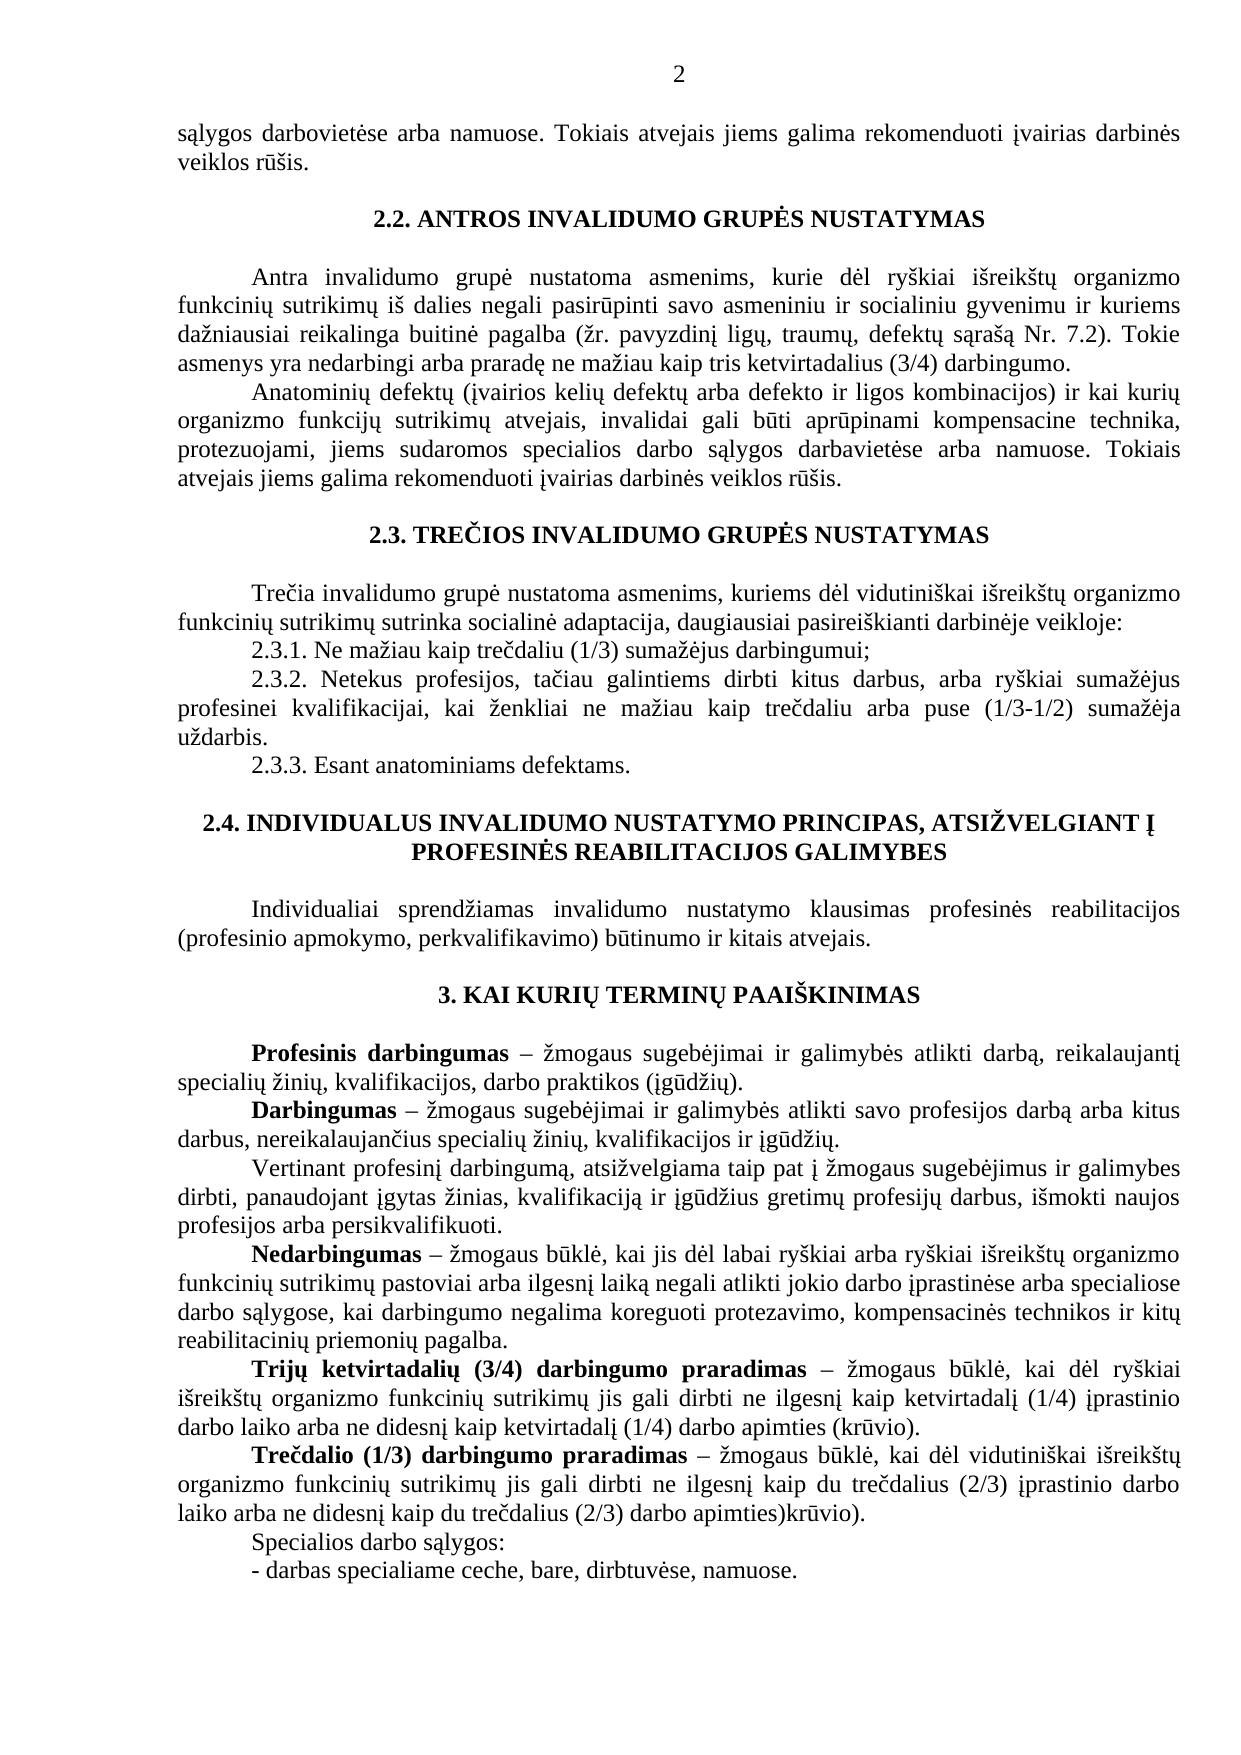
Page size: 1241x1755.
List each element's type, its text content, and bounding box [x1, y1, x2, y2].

text 2.3. TREČIOS INVALIDUMO GRUPĖS NUSTATYMAS [177, 521, 1181, 549]
text Vertinant profesinį darbingumą, atsižvelgiama taip pat į žmogaus sugebėjimus ir galimybes dirbti, panaudojant įgytas žinias, kvalifikaciją ir įgūdžius gretimų profesijų darbus, išmokti naujos profesijos arba persikvalifikuoti. [177, 1153, 1181, 1239]
text 2.2. ANTROS INVALIDUMO GRUPĖS NUSTATYMAS [177, 204, 1181, 233]
text 2.3.2. Netekus profesijos, tačiau galintiems dirbti kitus darbus, arba ryškiai sumažėjus profesinei kvalifikacijai, kai ženkliai ne mažiau kaip trečdaliu arba puse (1/3-1/2) sumažėja uždarbis. [177, 664, 1181, 751]
text Trijų ketvirtadalių (3/4) darbingumo praradimas – žmogaus būklė, kai dėl ryškiai išreikštų organizmo funkcinių sutrikimų jis gali dirbti ne ilgesnį kaip ketvirtadalį (1/4) įprastinio darbo laiko arba ne didesnį kaip ketvirtadalį (1/4) darbo apimties (krūvio). [177, 1354, 1181, 1441]
text Trečdalio (1/3) darbingumo praradimas – žmogaus būklė, kai dėl vidutiniškai išreikštų organizmo funkcinių sutrikimų jis gali dirbti ne ilgesnį kaip du trečdalius (2/3) įprastinio darbo laiko arba ne didesnį kaip du trečdalius (2/3) darbo apimties)krūvio). [177, 1441, 1181, 1527]
text 2.3.3. Esant anatominiams defektams. [177, 751, 1181, 779]
text Darbingumas – žmogaus sugebėjimai ir galimybės atlikti savo profesijos darbą arba kitus darbus, nereikalaujančius specialių žinių, kvalifikacijos ir įgūdžių. [177, 1096, 1181, 1153]
text Anatominių defektų (įvairios kelių defektų arba defekto ir ligos kombinacijos) ir kai kurių organizmo funkcijų sutrikimų atvejais, invalidai gali būti aprūpinami kompensacine technika, protezuojami, jiems sudaromos specialios darbo sąlygos darbavietėse arba namuose. Tokiais atvejais jiems galima rekomenduoti įvairias darbinės veiklos rūšis. [177, 377, 1181, 492]
text Specialios darbo sąlygos: [177, 1527, 1181, 1556]
text Individualiai sprendžiamas invalidumo nustatymo klausimas profesinės reabilitacijos (profesinio apmokymo, perkvalifikavimo) būtinumo ir kitais atvejais. [177, 894, 1181, 952]
text sąlygos darbovietėse arba namuose. Tokiais atvejais jiems galima rekomenduoti įvairias darbinės veiklos rūšis. [177, 118, 1181, 176]
text - darbas specialiame ceche, bare, dirbtuvėse, namuose. [177, 1556, 1181, 1584]
text 3. KAI KURIŲ TERMINŲ PAAIŠKINIMAS [177, 981, 1181, 1009]
text Trečia invalidumo grupė nustatoma asmenims, kuriems dėl vidutiniškai išreikštų organizmo funkcinių sutrikimų sutrinka socialinė adaptacija, daugiausiai pasireiškianti darbinėje veikloje: [177, 578, 1181, 636]
text 2.4. INDIVIDUALUS INVALIDUMO NUSTATYMO PRINCIPAS, ATSIŽVELGIANT Į PROFESINĖS REABILITACIJOS GALIMYBES [177, 808, 1181, 866]
text Profesinis darbingumas – žmogaus sugebėjimai ir galimybės atlikti darbą, reikalaujantį specialių žinių, kvalifikacijos, darbo praktikos (įgūdžių). [177, 1038, 1181, 1096]
text Antra invalidumo grupė nustatoma asmenims, kurie dėl ryškiai išreikštų organizmo funkcinių sutrikimų iš dalies negali pasirūpinti savo asmeniniu ir socialiniu gyvenimu ir kuriems dažniausiai reikalinga buitinė pagalba (žr. pavyzdinį ligų, traumų, defektų sąrašą Nr. 7.2). Tokie asmenys yra nedarbingi arba praradę ne mažiau kaip tris ketvirtadalius (3/4) darbingumo. [177, 262, 1181, 377]
text 2.3.1. Ne mažiau kaip trečdaliu (1/3) sumažėjus darbingumui; [177, 636, 1181, 664]
text Nedarbingumas – žmogaus būklė, kai jis dėl labai ryškiai arba ryškiai išreikštų organizmo funkcinių sutrikimų pastoviai arba ilgesnį laiką negali atlikti jokio darbo įprastinėse arba specialiose darbo sąlygose, kai darbingumo negalima koreguoti protezavimo, kompensacinės technikos ir kitų reabilitacinių priemonių pagalba. [177, 1239, 1181, 1354]
